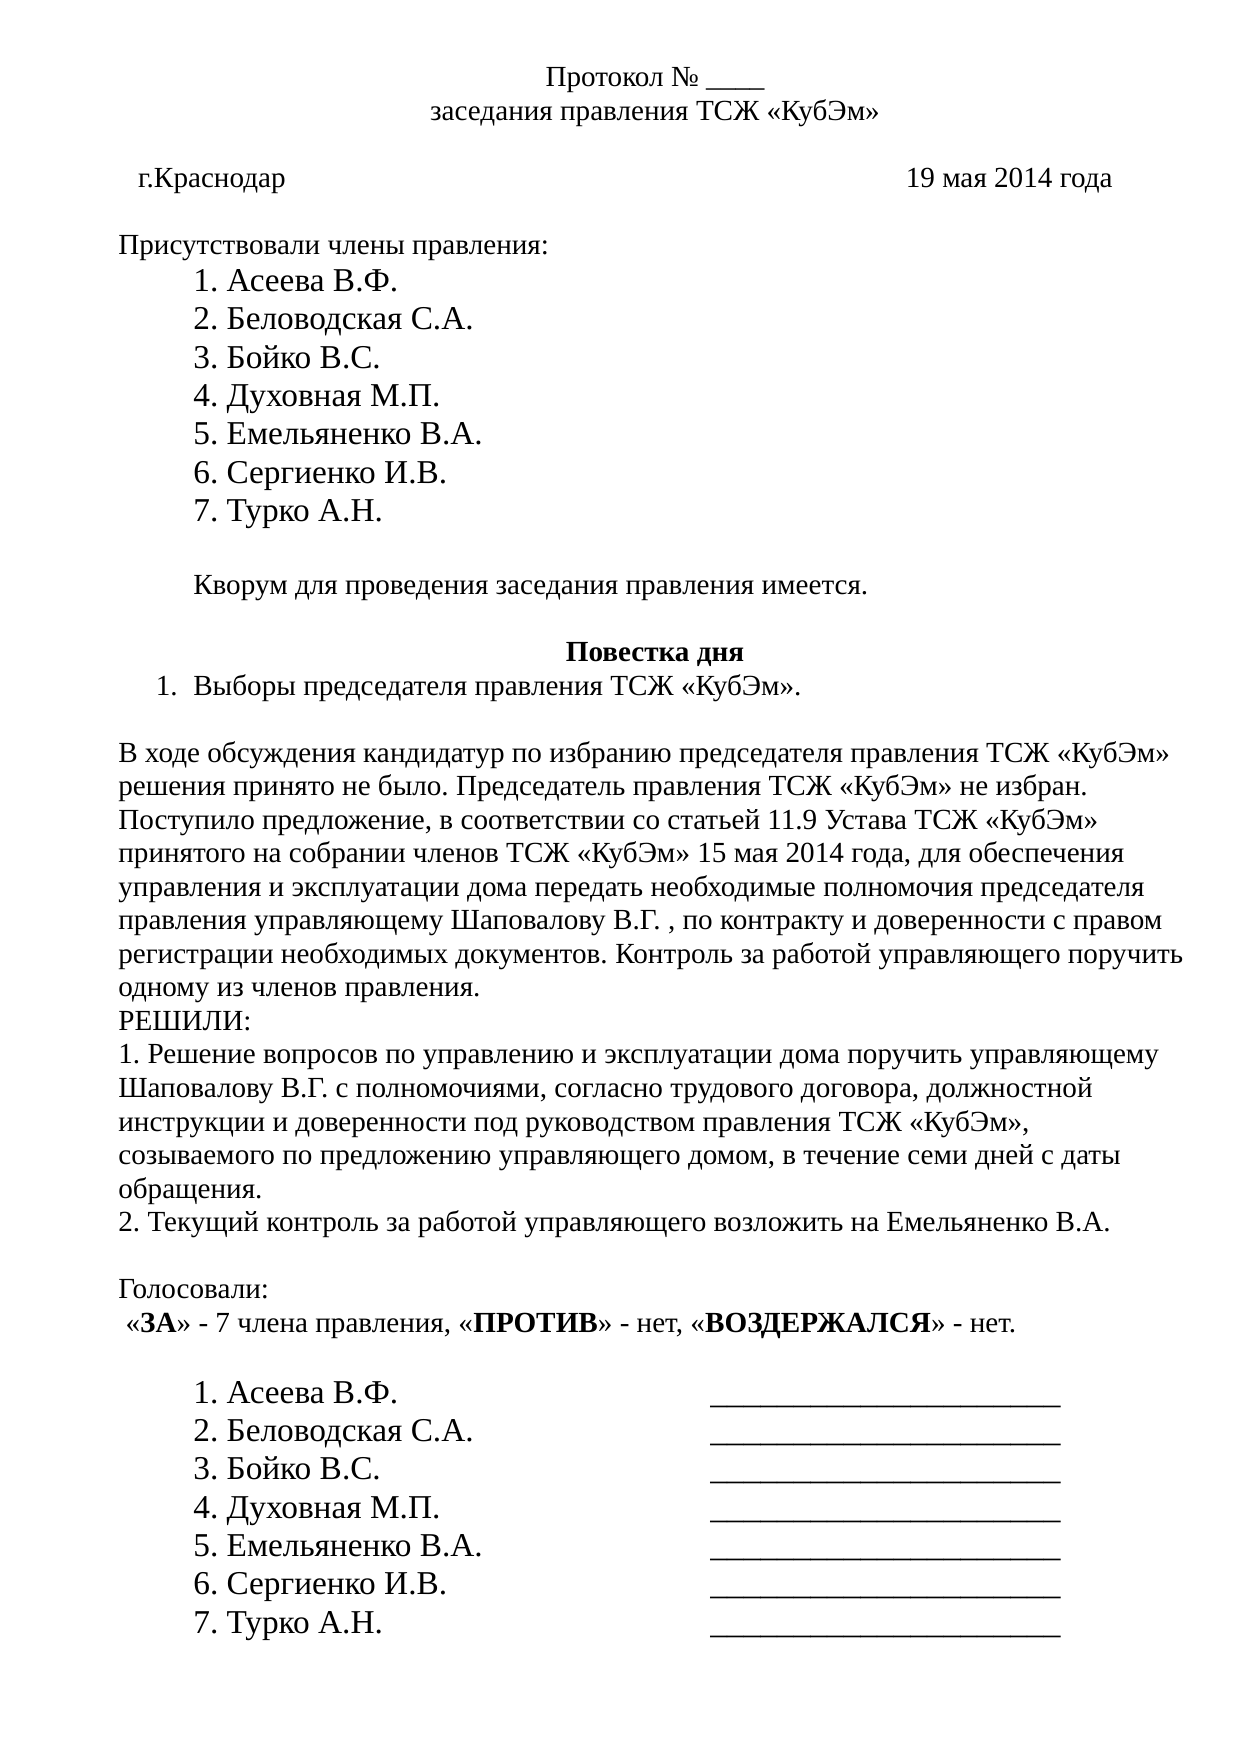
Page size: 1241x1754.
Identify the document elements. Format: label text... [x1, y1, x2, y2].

list 6. Сергиенко И.В. [156, 452, 1191, 490]
list 3. Бойко В.С. _____________________ [156, 1449, 1191, 1487]
list 1. Асеева В.Ф. [156, 260, 1191, 299]
list 6. Сергиенко И.В. _____________________ [156, 1564, 1191, 1602]
text Голосовали: [118, 1271, 1191, 1305]
text 1. Решение вопросов по управлению и эксплуатации дома поручить управляющему Шаповалову В.Г. с полномочиями, согласно трудового договора, должностной инструкции и доверенности под руководством правления ТСЖ «КубЭм», созываемого по предложению управляющего домом, в течение семи дней с даты обращения. [118, 1037, 1191, 1204]
text В ходе обсуждения кандидатур по избранию председателя правления ТСЖ «КубЭм» решения принято не было. Председатель правления ТСЖ «КубЭм» не избран. Поступило предложение, в соответствии со статьей 11.9 Устава ТСЖ «КубЭм» принятого на собрании членов ТСЖ «КубЭм» 15 мая 2014 года, для обеспечения управления и эксплуатации дома передать необходимые полномочия председателя правления управляющему Шаповалову В.Г. , по контракту и доверенности с правом регистрации необходимых документов. Контроль за работой управляющего поручить одному из членов правления. [118, 735, 1191, 1003]
list Кворум для проведения заседания правления имеется. [156, 567, 1191, 601]
text г.Краснодар 19 мая 2014 года [118, 160, 1191, 227]
list 5. Емельяненко В.А. _____________________ [156, 1525, 1191, 1564]
list 2. Беловодская С.А. [156, 299, 1191, 337]
list 1. Асеева В.Ф. _____________________ [156, 1372, 1191, 1410]
text 2. Текущий контроль за работой управляющего возложить на Емельяненко В.А. [118, 1204, 1191, 1238]
text РЕШИЛИ: [118, 1003, 1191, 1037]
list 7. Турко А.Н. [156, 490, 1191, 529]
list 5. Емельяненко В.А. [156, 414, 1191, 452]
list 2. Беловодская С.А. _____________________ [156, 1410, 1191, 1449]
list 4. Духовная М.П. _____________________ [156, 1487, 1191, 1525]
list Выборы председателя правления ТСЖ «КубЭм». [156, 668, 1191, 701]
text Повестка дня [118, 634, 1191, 668]
list 3. Бойко В.С. [156, 337, 1191, 375]
list 4. Духовная М.П. [156, 375, 1191, 414]
text «ЗА» - 7 члена правления, «ПРОТИВ» - нет, «ВОЗДЕРЖАЛСЯ» - нет. [118, 1305, 1191, 1338]
list 7. Турко А.Н. _____________________ [156, 1602, 1191, 1640]
text Протокол № ____ [118, 59, 1191, 93]
text заседания правления ТСЖ «КубЭм» [118, 93, 1191, 126]
text Присутствовали члены правления: [118, 227, 1191, 260]
